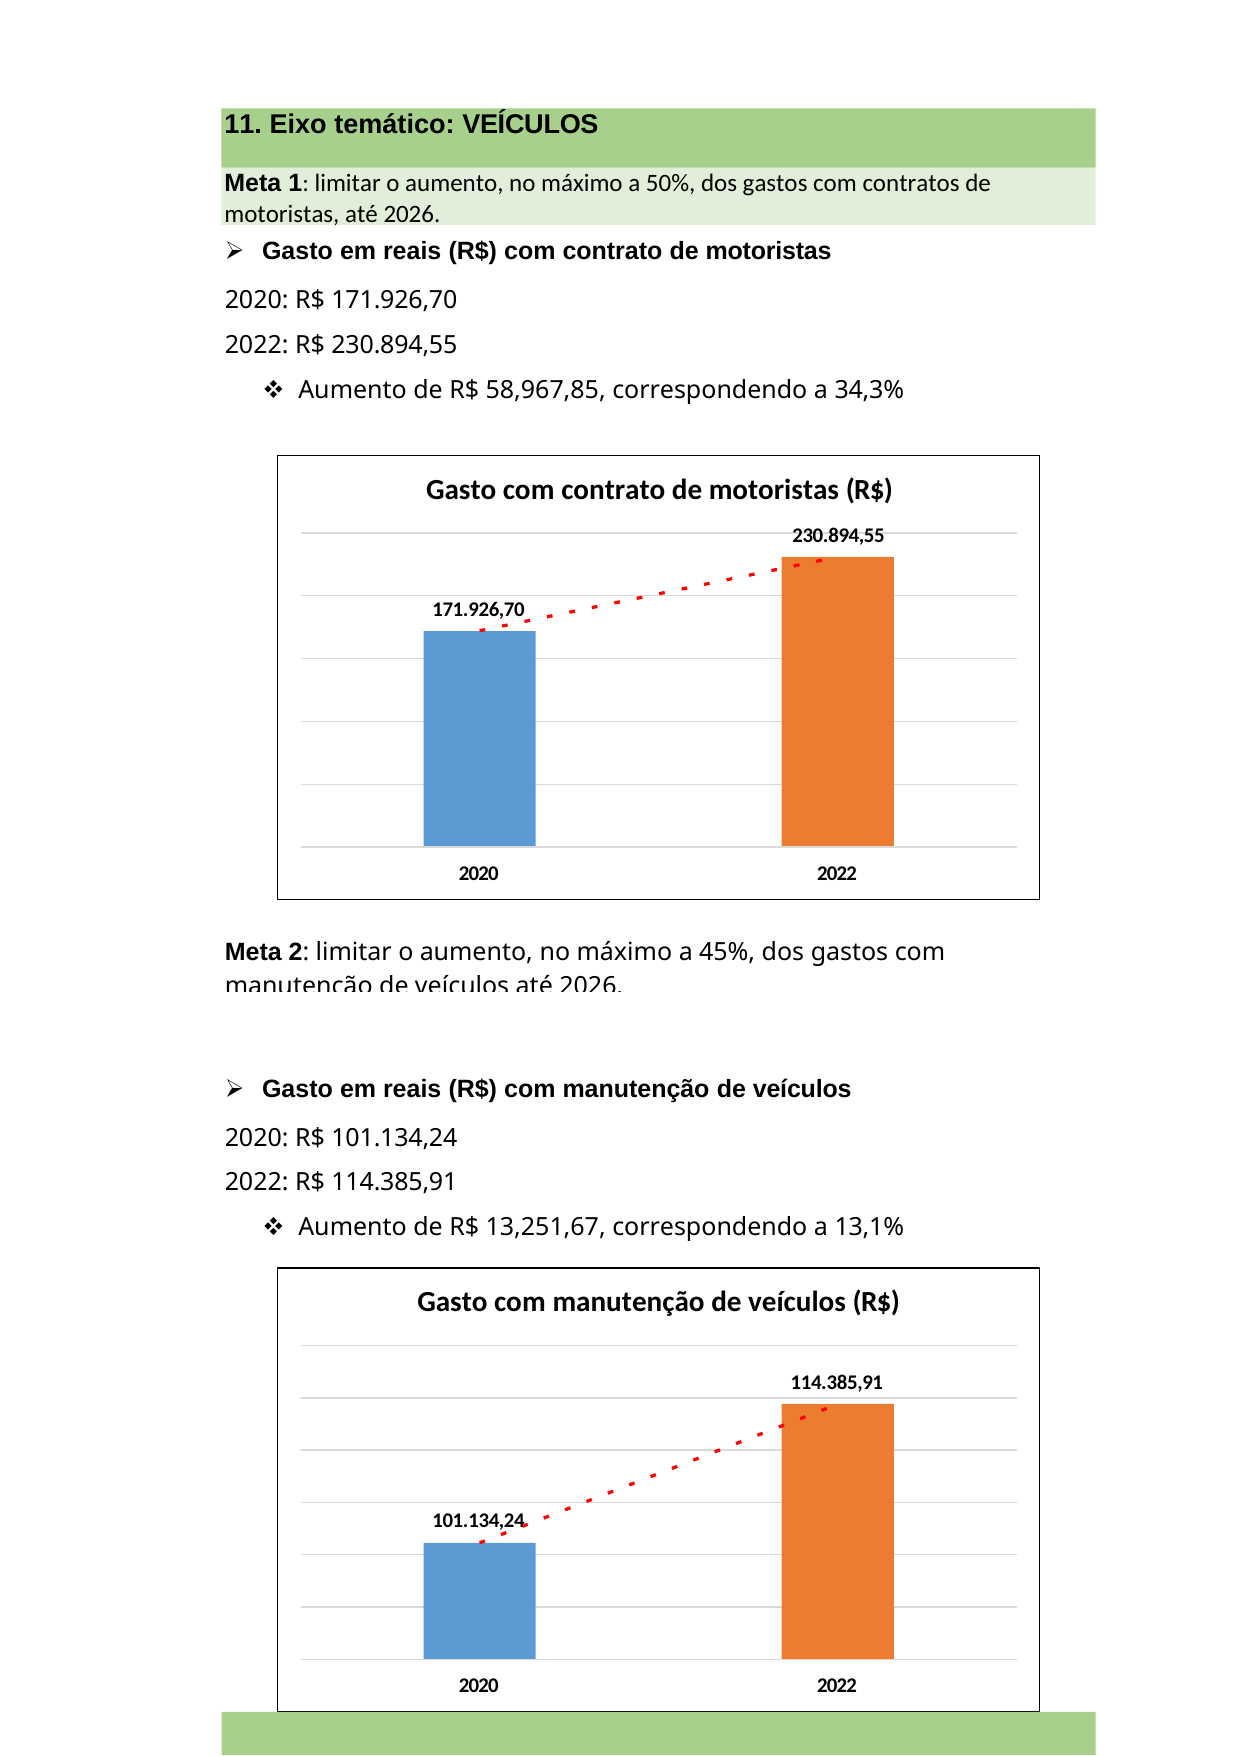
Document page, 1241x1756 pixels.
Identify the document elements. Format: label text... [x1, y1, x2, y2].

list Gasto em reais (R$) com contrato de motoristas [224, 236, 1167, 265]
subtitle 2020: R$ 101.134,24 [224, 1119, 1167, 1153]
list Aumento de R$ 58,967,85, correspondendo a 34,3% [262, 371, 1167, 405]
list Aumento de R$ 13,251,67, correspondendo a 13,1% [262, 1208, 1167, 1243]
text 2022: R$ 114.385,91 [224, 1164, 1167, 1198]
text Meta 2: limitar o aumento, no máximo a 45%, dos gastos com manutenção de veículos até 2026. [224, 934, 1096, 991]
text 2022: R$ 230.894,55 [224, 327, 1167, 361]
list Gasto em reais (R$) com manutenção de veículos [224, 1074, 1167, 1103]
subtitle 2020: R$ 171.926,70 [224, 282, 1167, 316]
